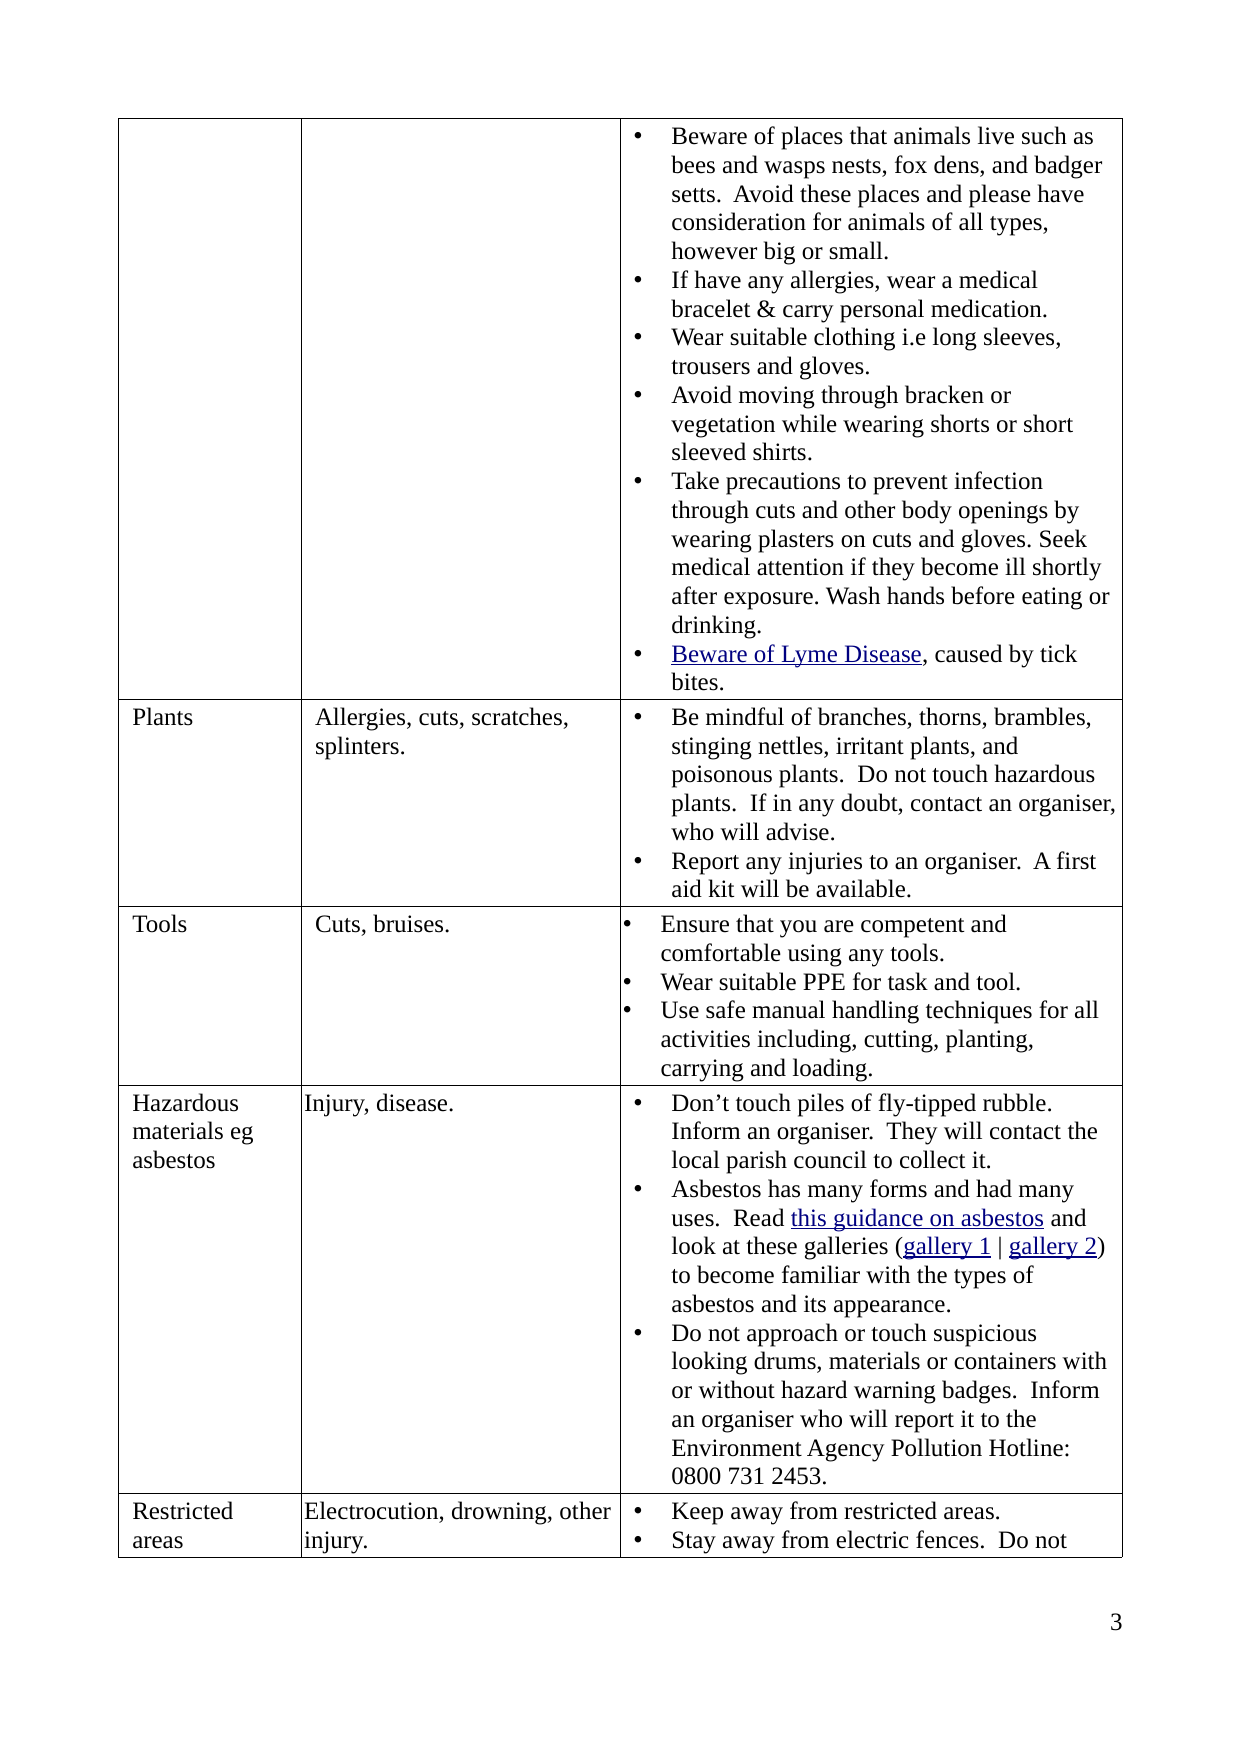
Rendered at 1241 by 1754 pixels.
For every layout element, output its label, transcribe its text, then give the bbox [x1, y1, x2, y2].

table_cell Allergies, cuts, scratches, splinters. [302, 700, 620, 906]
table_cell Don’t touch piles of fly-tipped rubble. Inform an organiser. They will contact the local parish council to collect it. Asbestos has many forms and had many uses. Read this guidance on asbestos and look at these galleries (gallery 1 | gallery 2) to become familiar with the types of asbestos and its appearance. Do not approach or touch suspicious looking drums, materials or containers with or without hazard warning badges. Inform an organiser who will report it to the Environment Agency Pollution Hotline: 0800 731 2453. [621, 1086, 1122, 1493]
table_cell Keep away from restricted areas. Stay away from electric fences. Do not [621, 1494, 1122, 1557]
table_cell Ensure that you are competent and comfortable using any tools. Wear suitable PPE for task and tool. Use safe manual handling techniques for all activities including, cutting, planting, carrying and loading. [621, 907, 1122, 1085]
table_cell Be mindful of branches, thorns, brambles, stinging nettles, irritant plants, and poisonous plants. Do not touch hazardous plants. If in any doubt, contact an organiser, who will advise. Report any injuries to an organiser. A first aid kit will be available. [621, 700, 1122, 906]
table_cell Avoid unknown dogs. Avoid aggressive animals. If confronted by an animal, adopt the recommended posture: Do not look the animal in the eyes, look down, do not run, pull limbs into body, retreat slowly. If bitten, inform an organiser and seek medical attention immediately. Avoid animal faeces. Do not pick up with litter pickers. In case of contact, wash off thoroughly. Beware of places that animals live such as bees and wasps nests, fox dens, and badger setts. Avoid these places and please have consideration for animals of all types, however big or small. If have any allergies, wear a medical bracelet & carry personal medication. Wear suitable clothing i.e long sleeves, trousers and gloves. Avoid moving through bracken or vegetation while wearing shorts or short sleeved shirts. Take precautions to prevent infection through cuts and other body openings by wearing plasters on cuts and gloves. Seek medical attention if they become ill shortly after exposure. Wash hands before eating or drinking. Beware of Lyme Disease, caused by tick bites. [621, 119, 1122, 699]
table_cell Injury, disease. [302, 1086, 620, 1493]
table_cell Electrocution, drowning, other injury. [302, 1494, 620, 1557]
table_cell Restricted areas [119, 1494, 301, 1557]
table_cell [302, 119, 620, 699]
table_cell Cuts, bruises. [302, 907, 620, 1085]
table_cell [119, 119, 301, 699]
table_cell Plants [119, 700, 301, 906]
table_cell Hazardous materials eg asbestos [119, 1086, 301, 1493]
table_cell Tools [119, 907, 301, 1085]
